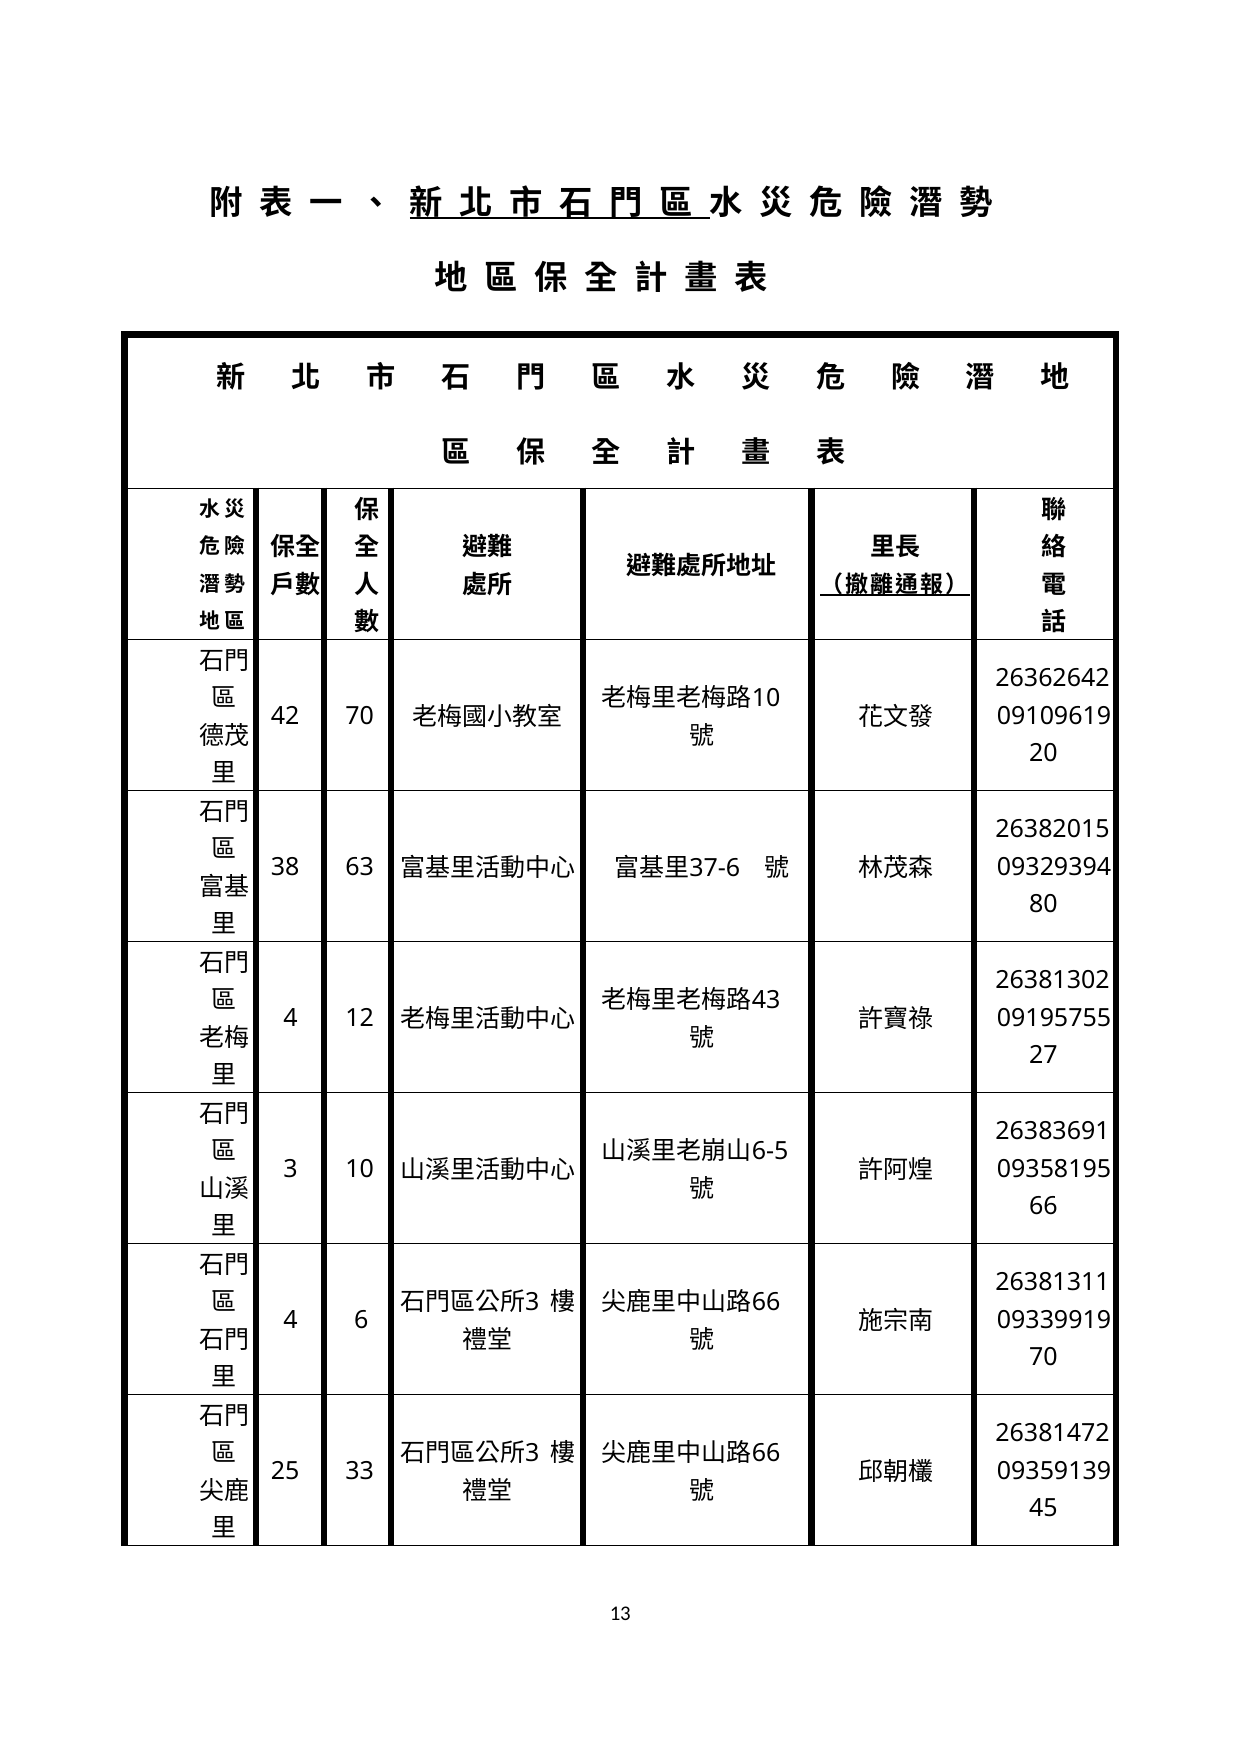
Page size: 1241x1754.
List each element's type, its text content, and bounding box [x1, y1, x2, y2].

table_cell 石門區 老梅里 [128, 942, 253, 1092]
table_cell 26381472 0935913945 [977, 1395, 1113, 1545]
table_cell 里長 （撤離通報） [815, 489, 971, 638]
table_cell 26383691 0935819566 [977, 1093, 1113, 1243]
table_cell 山溪里活動中心 [394, 1093, 580, 1243]
table_header 新 北 市 石 門 區 水 災 危 險 潛 地 區 保 全 計 畫 表 [128, 338, 1113, 487]
table_cell 石門區 德茂里 [128, 640, 253, 789]
table_cell 邱朝欉 [815, 1395, 971, 1545]
table_cell 聯 絡 電 話 [977, 489, 1113, 638]
table_cell 26382015 0932939480 [977, 791, 1113, 941]
table_cell 石門區 山溪里 [128, 1093, 253, 1243]
table_cell 33 [327, 1395, 388, 1545]
table_cell 石門區公所3樓禮堂 [394, 1395, 580, 1545]
table_cell 石門區 尖鹿里 [128, 1395, 253, 1545]
table_cell 尖鹿里中山路66號 [586, 1244, 808, 1394]
table_cell 70 [327, 640, 388, 789]
table_cell 水災危險 潛勢地區 [128, 489, 253, 638]
table_cell 26362642 0910961920 [977, 640, 1113, 789]
table_cell 26381311 0933991970 [977, 1244, 1113, 1394]
table_cell 保全 戶數 [259, 489, 321, 638]
table_cell 避難處所地址 [586, 489, 808, 638]
table_cell 避難 處所 [394, 489, 580, 638]
table_cell 山溪里老崩山6-5號 [586, 1093, 808, 1243]
table_cell 石門區 富基里 [128, 791, 253, 941]
table_cell 施宗南 [815, 1244, 971, 1394]
table_cell 10 [327, 1093, 388, 1243]
table_cell 尖鹿里中山路66號 [586, 1395, 808, 1545]
table_cell 林茂森 [815, 791, 971, 941]
table_cell 老梅國小教室 [394, 640, 580, 789]
table_cell 許寶祿 [815, 942, 971, 1092]
text 附表一、新北市石門區水災危險潛勢地區保全計畫表 [195, 162, 1024, 312]
table_cell 12 [327, 942, 388, 1092]
table_cell 63 [327, 791, 388, 941]
table_cell 42 [259, 640, 321, 789]
table_cell 25 [259, 1395, 321, 1545]
table_cell 花文發 [815, 640, 971, 789]
table_cell 許阿煌 [815, 1093, 971, 1243]
table_cell 富基里活動中心 [394, 791, 580, 941]
table_cell 38 [259, 791, 321, 941]
table_cell 3 [259, 1093, 321, 1243]
table_cell 6 [327, 1244, 388, 1394]
table_cell 石門區 石門里 [128, 1244, 253, 1394]
table_cell 4 [259, 1244, 321, 1394]
table_cell 石門區公所3樓禮堂 [394, 1244, 580, 1394]
table_cell 4 [259, 942, 321, 1092]
table_cell 老梅里老梅路43號 [586, 942, 808, 1092]
table_cell 老梅里活動中心 [394, 942, 580, 1092]
table_cell 富基里37-6號 [586, 791, 808, 941]
table_cell 26381302 0919575527 [977, 942, 1113, 1092]
table_cell 保全 人數 [327, 489, 388, 638]
table_cell 老梅里老梅路10號 [586, 640, 808, 789]
